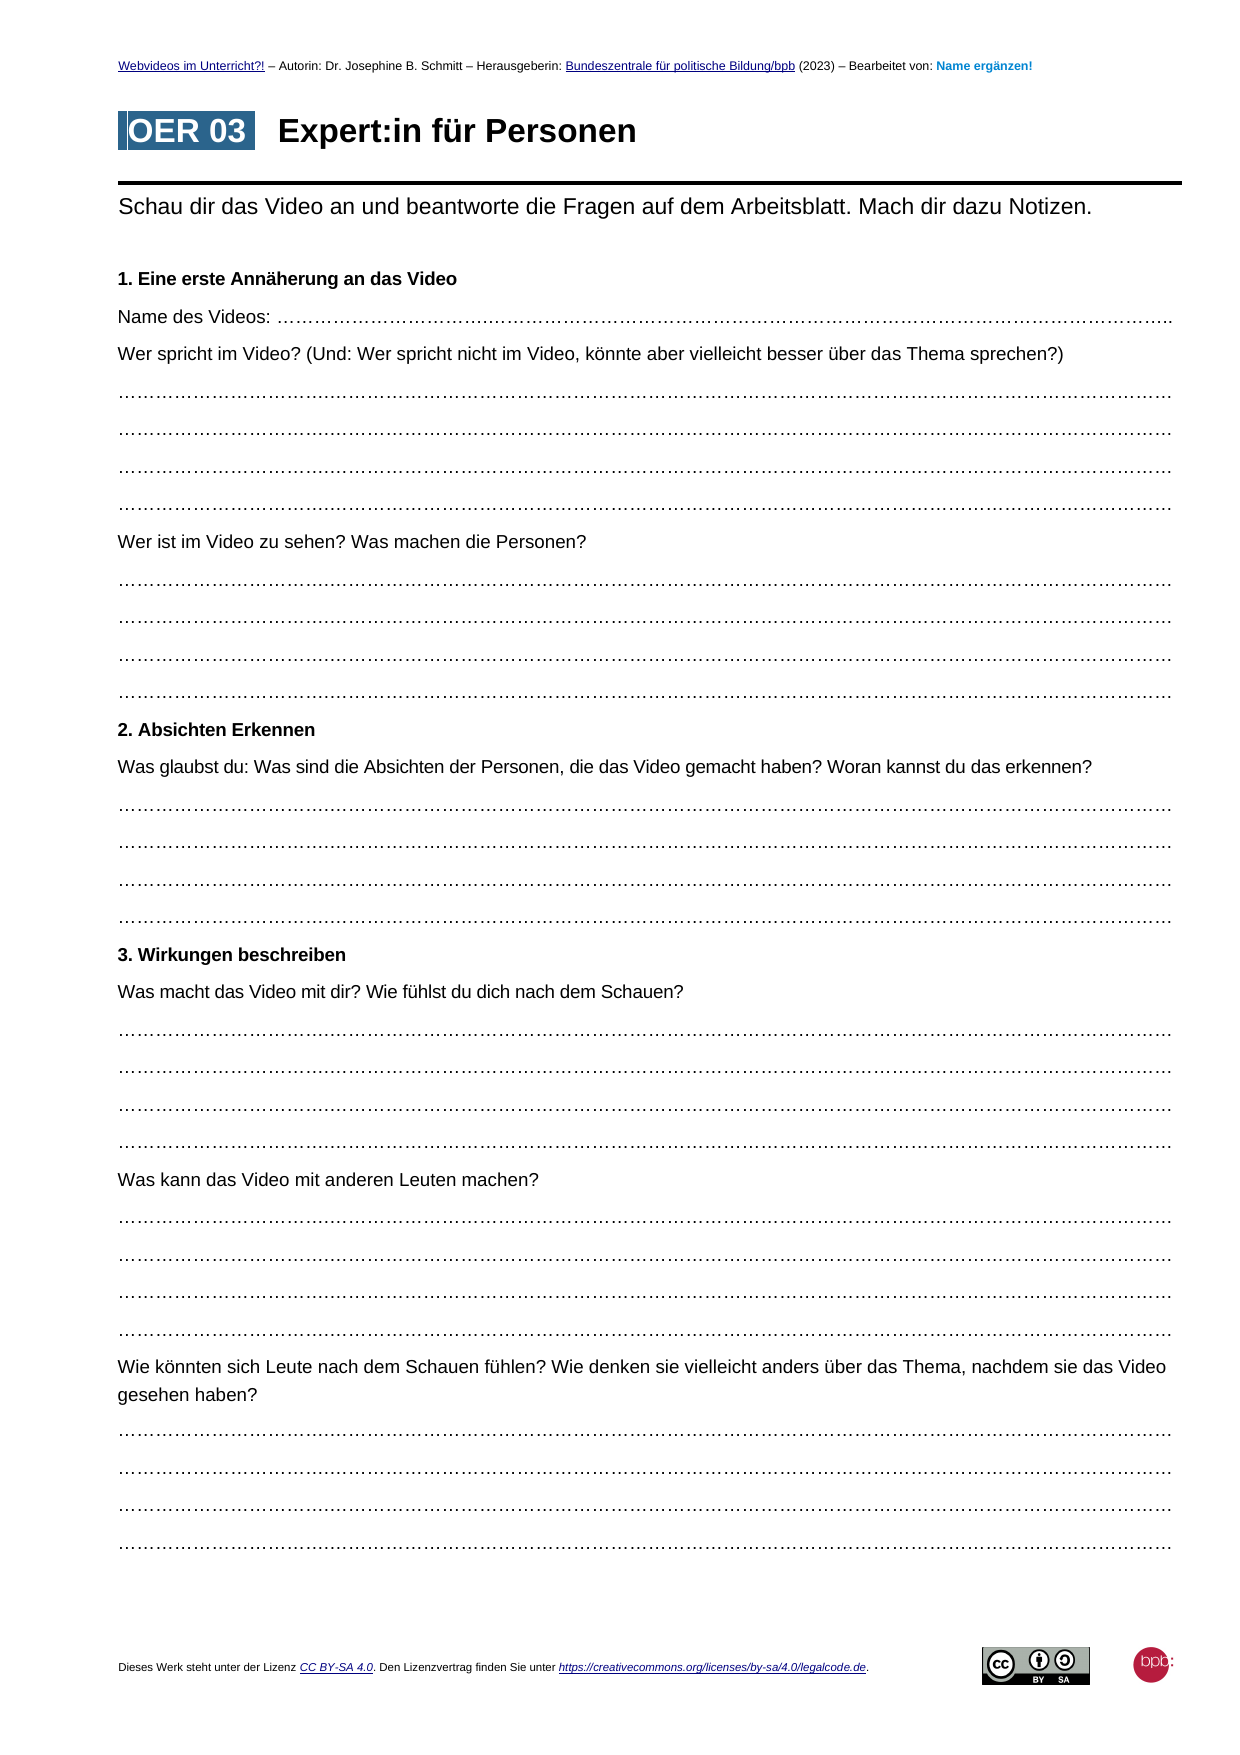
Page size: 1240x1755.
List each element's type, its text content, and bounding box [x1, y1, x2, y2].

text …………………………….……………………………………………………………………………………………………………………… [117, 1118, 1174, 1156]
text …………………………….……………………………………………………………………………………………………………………… [117, 1231, 1174, 1269]
text …………………………….……………………………………………………………………………………………………………………… [117, 1006, 1174, 1043]
text …………………………….……………………………………………………………………………………………………………………… [117, 631, 1174, 668]
text Schau dir das Video an und beantworte die Fragen auf dem Arbeitsblatt. Mach dir dazu Notizen. [118, 185, 1182, 221]
text Wie könnten sich Leute nach dem Schauen fühlen? Wie denken sie vielleicht anders über das Thema, nachdem sie das Video [117, 1344, 1174, 1381]
text …………………………….……………………………………………………………………………………………………………………… [117, 1444, 1174, 1482]
picture [1122, 1636, 1182, 1695]
text …………………………….……………………………………………………………………………………………………………………… [117, 443, 1174, 481]
text …………………………….……………………………………………………………………………………………………………………… [117, 1407, 1174, 1444]
text …………………………….……………………………………………………………………………………………………………………… [117, 1043, 1174, 1081]
picture [982, 1647, 1090, 1685]
text Wer spricht im Video? (Und: Wer spricht nicht im Video, könnte aber vielleicht besser über das Thema sprechen?) …………………………….……………………………………………………………………………………………………………………… [117, 331, 1174, 406]
text …………………………….……………………………………………………………………………………………………………………… [117, 556, 1174, 593]
text Was glaubst du: Was sind die Absichten der Personen, die das Video gemacht haben? Woran kannst du das erkennen? [117, 743, 1180, 781]
text 3. Wirkungen beschreiben [117, 931, 1180, 968]
text gesehen haben? [117, 1382, 1174, 1407]
text …………………………….……………………………………………………………………………………………………………………… [117, 593, 1174, 631]
text …………………………….……………………………………………………………………………………………………………………… [117, 1194, 1174, 1231]
text …………………………….……………………………………………………………………………………………………………………… [117, 1081, 1174, 1118]
text 2. Absichten Erkennen [117, 706, 1180, 743]
text 1. Eine erste Annäherung an das Video [117, 256, 1180, 293]
text …………………………….……………………………………………………………………………………………………………………… [117, 1482, 1174, 1519]
text …………………………….……………………………………………………………………………………………………………………… [117, 481, 1174, 518]
text …………………………….……………………………………………………………………………………………………………………… [117, 1519, 1174, 1557]
text …………………………….……………………………………………………………………………………………………………………… [117, 818, 1174, 856]
text Was macht das Video mit dir? Wie fühlst du dich nach dem Schauen? [117, 968, 1180, 1006]
text …………………………….……………………………………………………………………………………………………………………… [117, 1306, 1174, 1344]
text …………………………….……………………………………………………………………………………………………………………… [117, 893, 1174, 931]
text …………………………….……………………………………………………………………………………………………………………… [117, 406, 1174, 443]
text Wer ist im Video zu sehen? Was machen die Personen? [117, 518, 1174, 556]
text Name des Videos: …………………………….……………………………………………………………………………………………….. [117, 293, 1174, 331]
text …………………………….……………………………………………………………………………………………………………………… [117, 668, 1174, 706]
text Was kann das Video mit anderen Leuten machen? [117, 1156, 1174, 1194]
text …………………………….……………………………………………………………………………………………………………………… [117, 781, 1174, 818]
text …………………………….……………………………………………………………………………………………………………………… [117, 856, 1174, 893]
text …………………………….……………………………………………………………………………………………………………………… [117, 1269, 1174, 1306]
